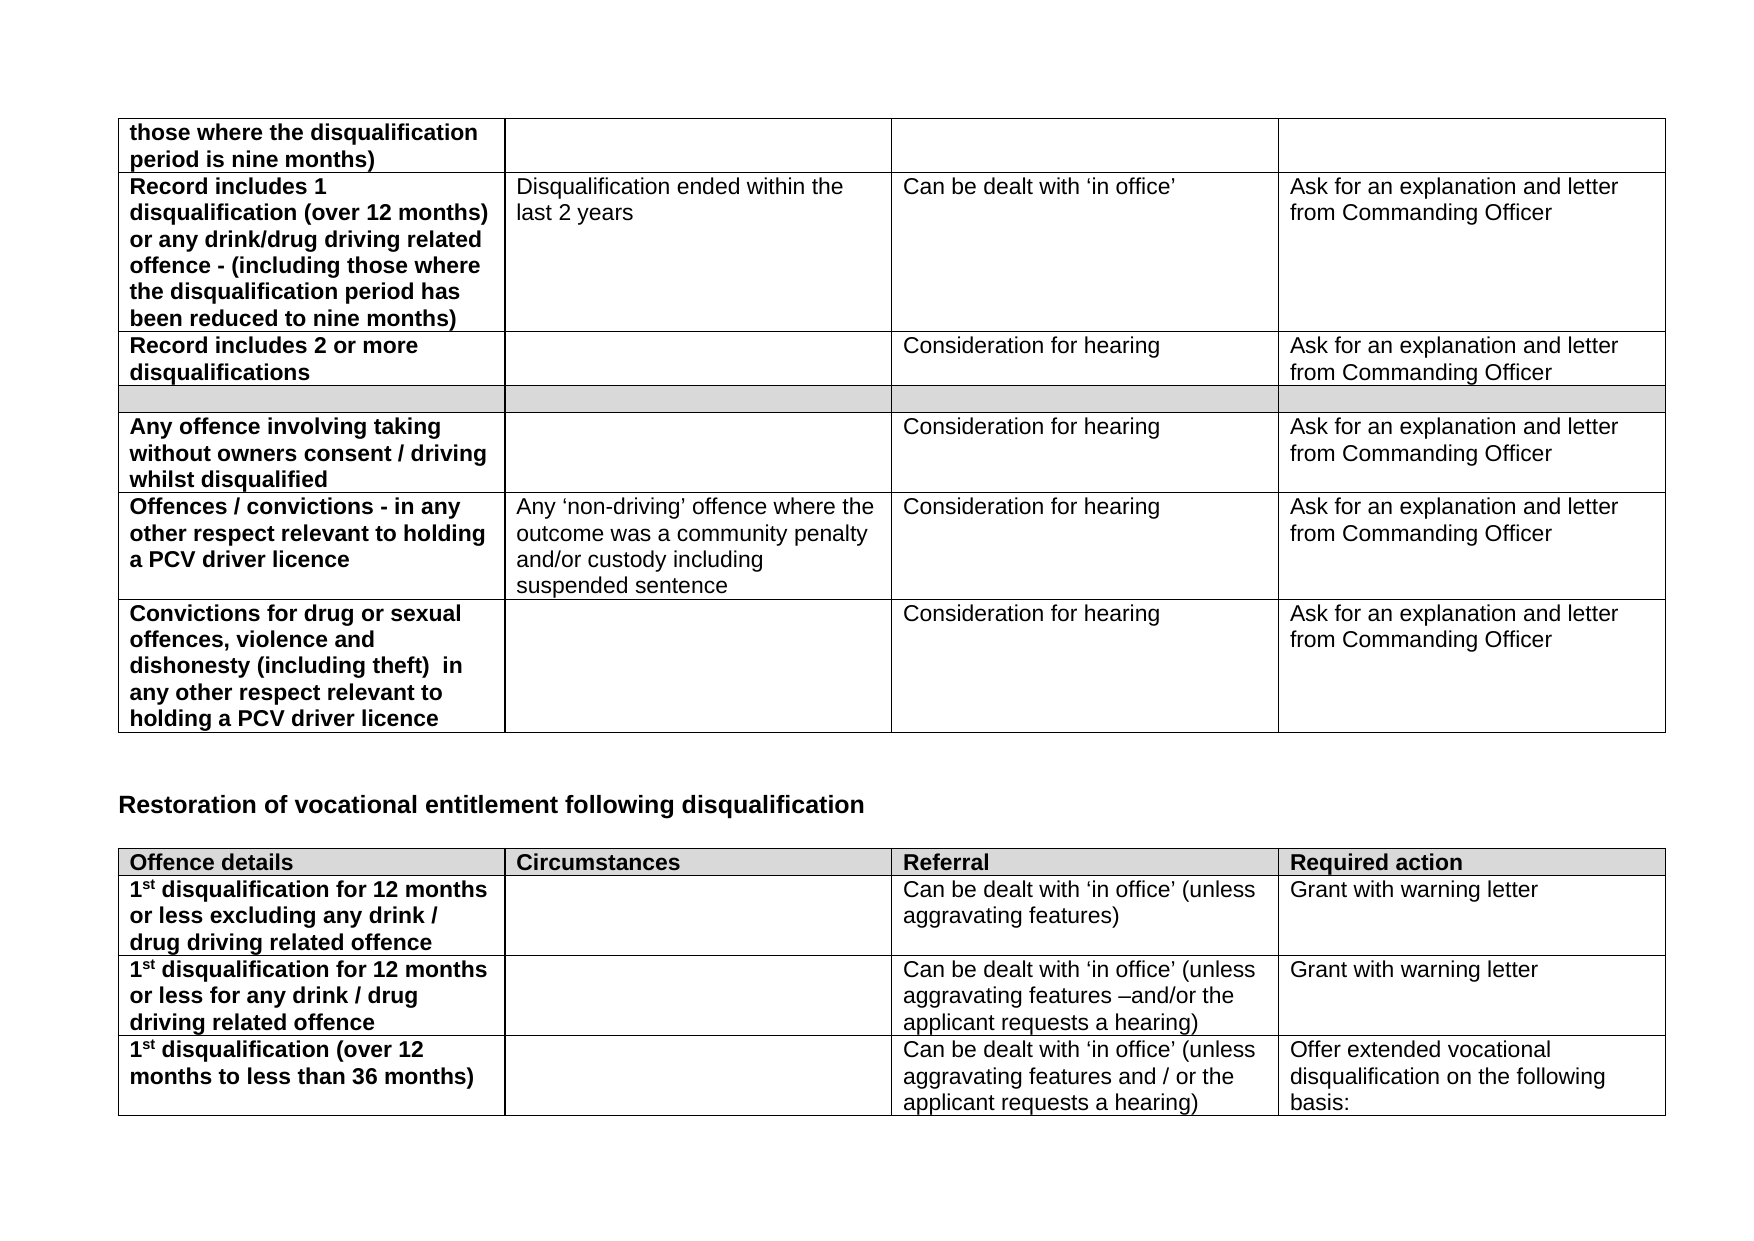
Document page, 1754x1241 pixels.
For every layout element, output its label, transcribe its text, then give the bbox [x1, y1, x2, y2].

table_cell [1279, 386, 1665, 412]
table_cell [506, 600, 891, 732]
table_cell [892, 386, 1278, 412]
table_cell [1279, 119, 1665, 172]
table_cell Consideration for hearing [892, 493, 1278, 599]
table_cell Offer extended vocational disqualification on the following basis: [1279, 1036, 1665, 1115]
table_cell Ask for an explanation and letter from Commanding Officer [1279, 493, 1665, 599]
table_cell Can be dealt with ‘in office’ (unless aggravating features) [892, 876, 1278, 955]
table_cell Ask for an explanation and letter from Commanding Officer [1279, 173, 1665, 331]
table_cell Record includes 1 disqualification (over 12 months) or any drink/drug driving related offence - (including those where the disqualification period has been reduced to nine months) [119, 173, 504, 331]
table_cell [506, 1036, 891, 1115]
table_cell [506, 876, 891, 955]
table_cell Any offence involving taking without owners consent / driving whilst disqualified [119, 413, 504, 492]
text Restoration of vocational entitlement following disqualification [118, 790, 1665, 819]
table_cell 1st disqualification (over 12 months to less than 36 months) [119, 1036, 504, 1115]
table_cell Consideration for hearing [892, 332, 1278, 385]
table_cell Consideration for hearing [892, 600, 1278, 732]
table_cell Grant with warning letter [1279, 956, 1665, 1035]
table_cell Disqualification ended within the last 2 years [506, 173, 891, 331]
table_cell [506, 956, 891, 1035]
table_header Required action [1279, 849, 1665, 875]
table_cell Record includes 2 or more disqualifications [119, 332, 504, 385]
table_cell Offences / convictions - in any other respect relevant to holding a PCV driver licence [119, 493, 504, 599]
table_cell [506, 119, 891, 172]
table_cell Ask for an explanation and letter from Commanding Officer [1279, 600, 1665, 732]
table_cell Can be dealt with ‘in office’ (unless aggravating features and / or the applicant requests a hearing) [892, 1036, 1278, 1115]
table_cell Ask for an explanation and letter from Commanding Officer [1279, 332, 1665, 385]
table_cell Any ‘non-driving’ offence where the outcome was a community penalty and/or custody including suspended sentence [506, 493, 891, 599]
table_cell Can be dealt with ‘in office’ [892, 173, 1278, 331]
table_cell Consideration for hearing [892, 413, 1278, 492]
table_header Circumstances [506, 849, 891, 875]
table_cell [506, 332, 891, 385]
table_cell [892, 119, 1278, 172]
table_cell 1st disqualification for 12 months or less excluding any drink / drug driving related offence [119, 876, 504, 955]
table_cell Convictions for drug or sexual offences, violence and dishonesty (including theft) in any other respect relevant to holding a PCV driver licence [119, 600, 504, 732]
table_header Referral [892, 849, 1278, 875]
table_cell Ask for an explanation and letter from Commanding Officer [1279, 413, 1665, 492]
table_cell those where the disqualification period is nine months) [119, 119, 504, 172]
table_cell 1st disqualification for 12 months or less for any drink / drug driving related offence [119, 956, 504, 1035]
table_cell [506, 413, 891, 492]
table_cell [506, 386, 891, 412]
table_cell Can be dealt with ‘in office’ (unless aggravating features –and/or the applicant requests a hearing) [892, 956, 1278, 1035]
table_header Offence details [119, 849, 504, 875]
table_cell Grant with warning letter [1279, 876, 1665, 955]
table_cell [119, 386, 504, 412]
